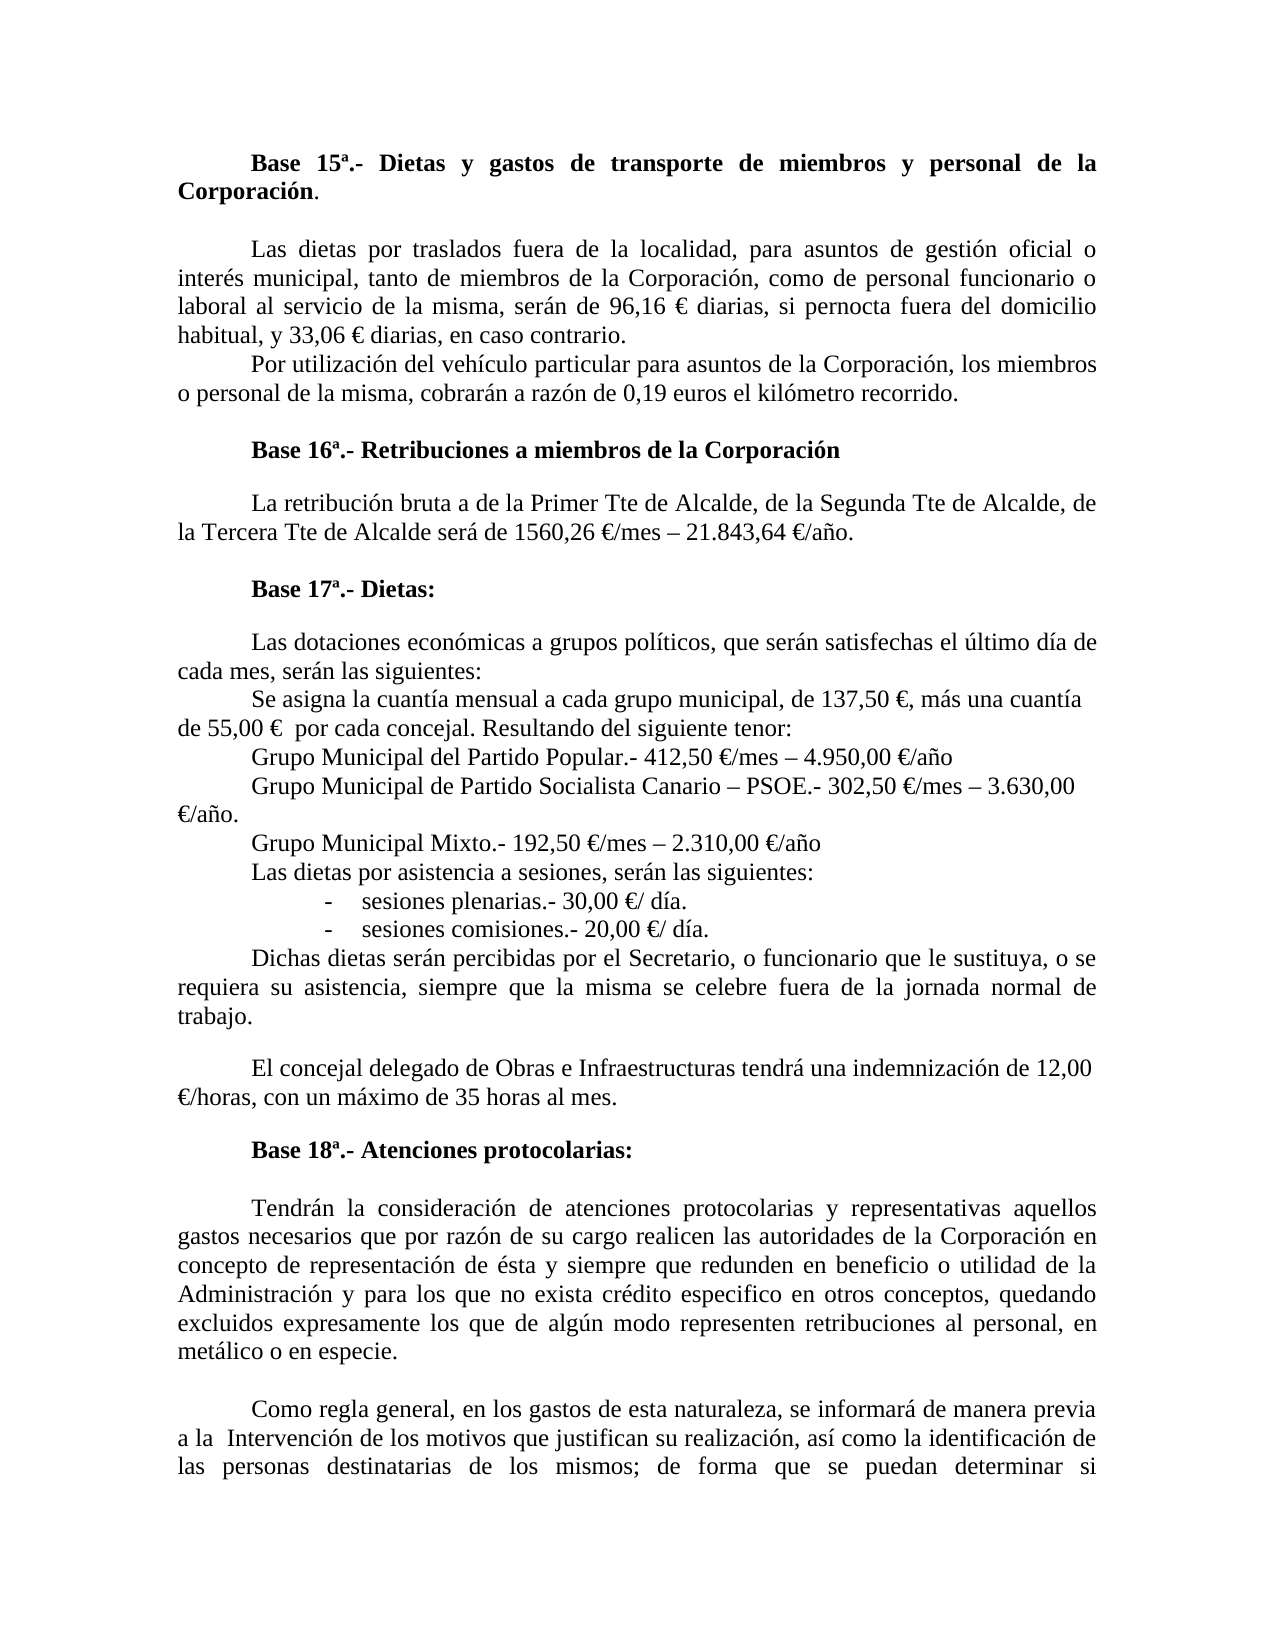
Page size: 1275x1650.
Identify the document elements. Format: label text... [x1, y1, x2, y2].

text El concejal delegado de Obras e Infraestructuras tendrá una indemnización de 12,00 €/horas, con un máximo de 35 horas al mes. [177, 1053, 1098, 1111]
text Dichas dietas serán percibidas por el Secretario, o funcionario que le sustituya, o se requiera su asistencia, siempre que la misma se celebre fuera de la jornada normal de trabajo. [177, 943, 1098, 1029]
text Se asigna la cuantía mensual a cada grupo municipal, de 137,50 €, más una cuantía de 55,00 € por cada concejal. Resultando del siguiente tenor: [177, 684, 1098, 742]
text Como regla general, en los gastos de esta naturaleza, se informará de manera previa a la Intervención de los motivos que justifican su realización, así como la identificación de las personas destinatarias de los mismos; de forma que se puedan determinar si [177, 1394, 1098, 1480]
text Grupo Municipal Mixto.- 192,50 €/mes – 2.310,00 €/año [177, 828, 1098, 857]
subtitle Base 17ª.- Dietas: [251, 574, 1098, 603]
text Base 15ª.- Dietas y gastos de transporte de miembros y personal de la Corporación. [177, 148, 1098, 205]
list sesiones plenarias.- 30,00 €/ día. [324, 886, 1098, 914]
text Grupo Municipal de Partido Socialista Canario – PSOE.- 302,50 €/mes – 3.630,00 €/año. [177, 771, 1098, 828]
list sesiones comisiones.- 20,00 €/ día. [324, 914, 1098, 943]
text Por utilización del vehículo particular para asuntos de la Corporación, los miembros o personal de la misma, cobrarán a razón de 0,19 euros el kilómetro recorrido. [177, 349, 1098, 406]
text Las dotaciones económicas a grupos políticos, que serán satisfechas el último día de cada mes, serán las siguientes: [177, 627, 1098, 684]
subtitle Base 18ª.- Atenciones protocolarias: [177, 1135, 1098, 1164]
subtitle Base 16ª.- Retribuciones a miembros de la Corporación [251, 435, 1098, 464]
text La retribución bruta a de la Primer Tte de Alcalde, de la Segunda Tte de Alcalde, de la Tercera Tte de Alcalde será de 1560,26 €/mes – 21.843,64 €/año. [177, 488, 1098, 545]
text Las dietas por asistencia a sesiones, serán las siguientes: [177, 857, 1098, 886]
text Tendrán la consideración de atenciones protocolarias y representativas aquellos gastos necesarios que por razón de su cargo realicen las autoridades de la Corporación en concepto de representación de ésta y siempre que redunden en beneficio o utilidad de la Administración y para los que no exista crédito especifico en otros conceptos, quedando excluidos expresamente los que de algún modo representen retribuciones al personal, en metálico o en especie. [177, 1193, 1098, 1365]
text Grupo Municipal del Partido Popular.- 412,50 €/mes – 4.950,00 €/año [177, 742, 1098, 771]
text Las dietas por traslados fuera de la localidad, para asuntos de gestión oficial o interés municipal, tanto de miembros de la Corporación, como de personal funcionario o laboral al servicio de la misma, serán de 96,16 € diarias, si pernocta fuera del domicilio habitual, y 33,06 € diarias, en caso contrario. [177, 234, 1098, 349]
